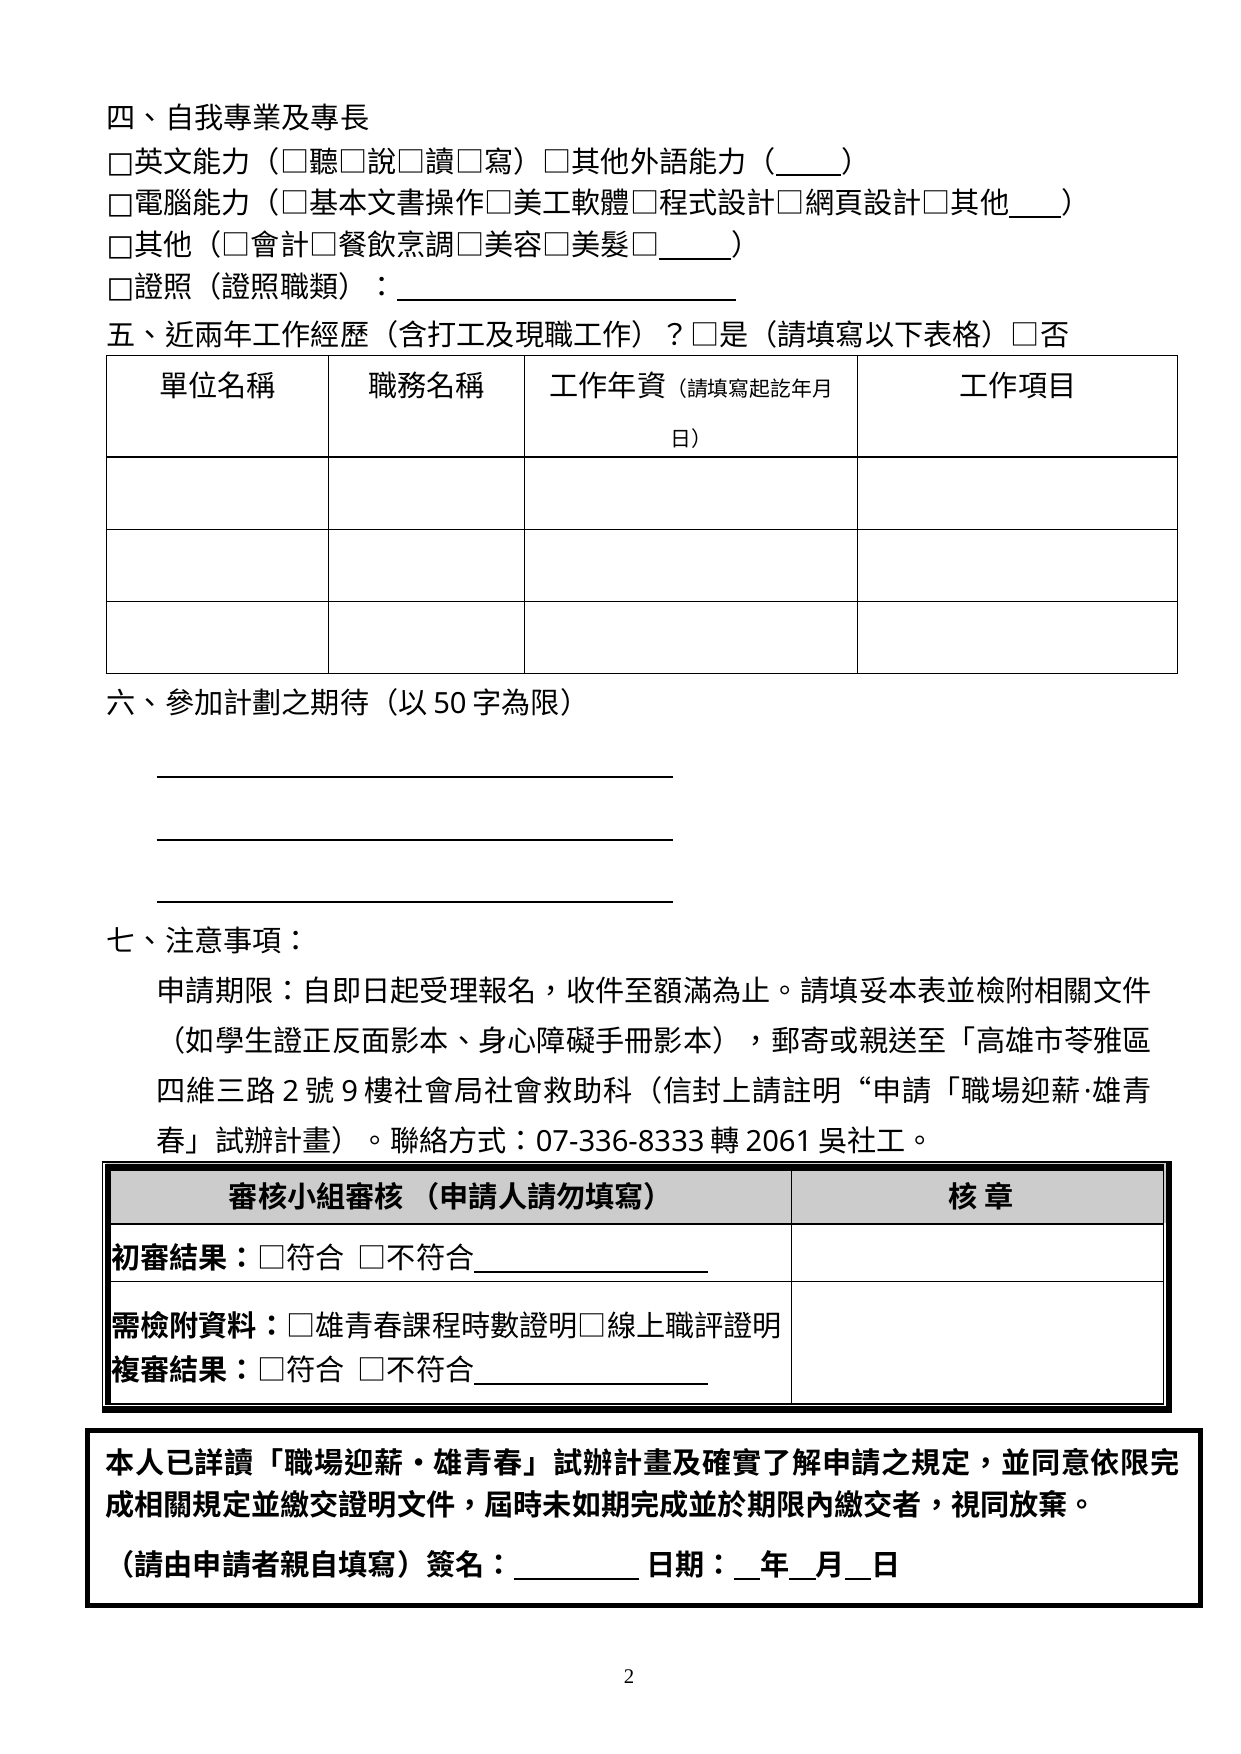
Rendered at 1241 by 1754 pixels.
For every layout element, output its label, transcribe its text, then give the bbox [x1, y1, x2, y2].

text □其他（□會計□餐飲烹調□美容□美髮□ ） [106, 222, 1152, 264]
table_header 工作項目 [858, 356, 1177, 456]
table_header 單位名稱 [107, 356, 328, 456]
table_cell [858, 530, 1177, 601]
text □電腦能力（□基本文書操作□美工軟體□程式設計□網頁設計□其他 ） [106, 180, 1152, 222]
table_cell [525, 530, 857, 601]
table_cell [329, 602, 524, 673]
text 七、注意事項： [106, 911, 1152, 961]
text 四、自我專業及專長 [106, 89, 1152, 139]
table_cell [525, 458, 857, 528]
table_cell [792, 1225, 1163, 1281]
table_cell [329, 530, 524, 601]
table_cell [525, 602, 857, 673]
table_cell [858, 602, 1177, 673]
table_cell 初審結果：□符合 □不符合 [111, 1225, 791, 1281]
text （請由申請者親自填寫）簽名： 日期： 年 月 日 [105, 1536, 1183, 1586]
table_header 審核小組審核 （申請人請勿填寫） [111, 1171, 791, 1223]
table_cell [107, 602, 328, 673]
text 本人已詳讀「職場迎薪•雄青春」試辦計畫及確實了解申請之規定，並同意依限完成相關規定並繳交證明文件，屆時未如期完成並於期限內繳交者，視同放棄。 [105, 1440, 1183, 1523]
table_cell [858, 458, 1177, 528]
text □英文能力（□聽□說□讀□寫）□其他外語能力（ ） [106, 139, 1152, 180]
table_header 核 章 [792, 1171, 1163, 1223]
text 申請期限：自即日起受理報名，收件至額滿為止。請填妥本表並檢附相關文件（如學生證正反面影本、身心障礙手冊影本），郵寄或親送至「高雄市苓雅區四維三路2號9樓社會局社會救助科（信封上請註明“申請「職場迎薪·雄青春」試辦計畫）。聯絡方式：07-336-8333轉2061吳社工。 [156, 961, 1152, 1161]
table_cell [329, 458, 524, 528]
text 六、參加計劃之期待（以50字為限） [106, 674, 1152, 724]
table_cell [107, 458, 328, 528]
table_cell [107, 530, 328, 601]
table_cell [792, 1282, 1163, 1403]
text □證照（證照職類）： [106, 264, 1152, 305]
text 五、近兩年工作經歷（含打工及現職工作）？□是（請填寫以下表格）□否 [106, 305, 1152, 355]
table_cell 需檢附資料：□雄青春課程時數證明□線上職評證明 複審結果：□符合 □不符合 [111, 1282, 791, 1403]
table_header 工作年資（請填寫起訖年月日） [525, 356, 857, 456]
table_header 職務名稱 [329, 356, 524, 456]
